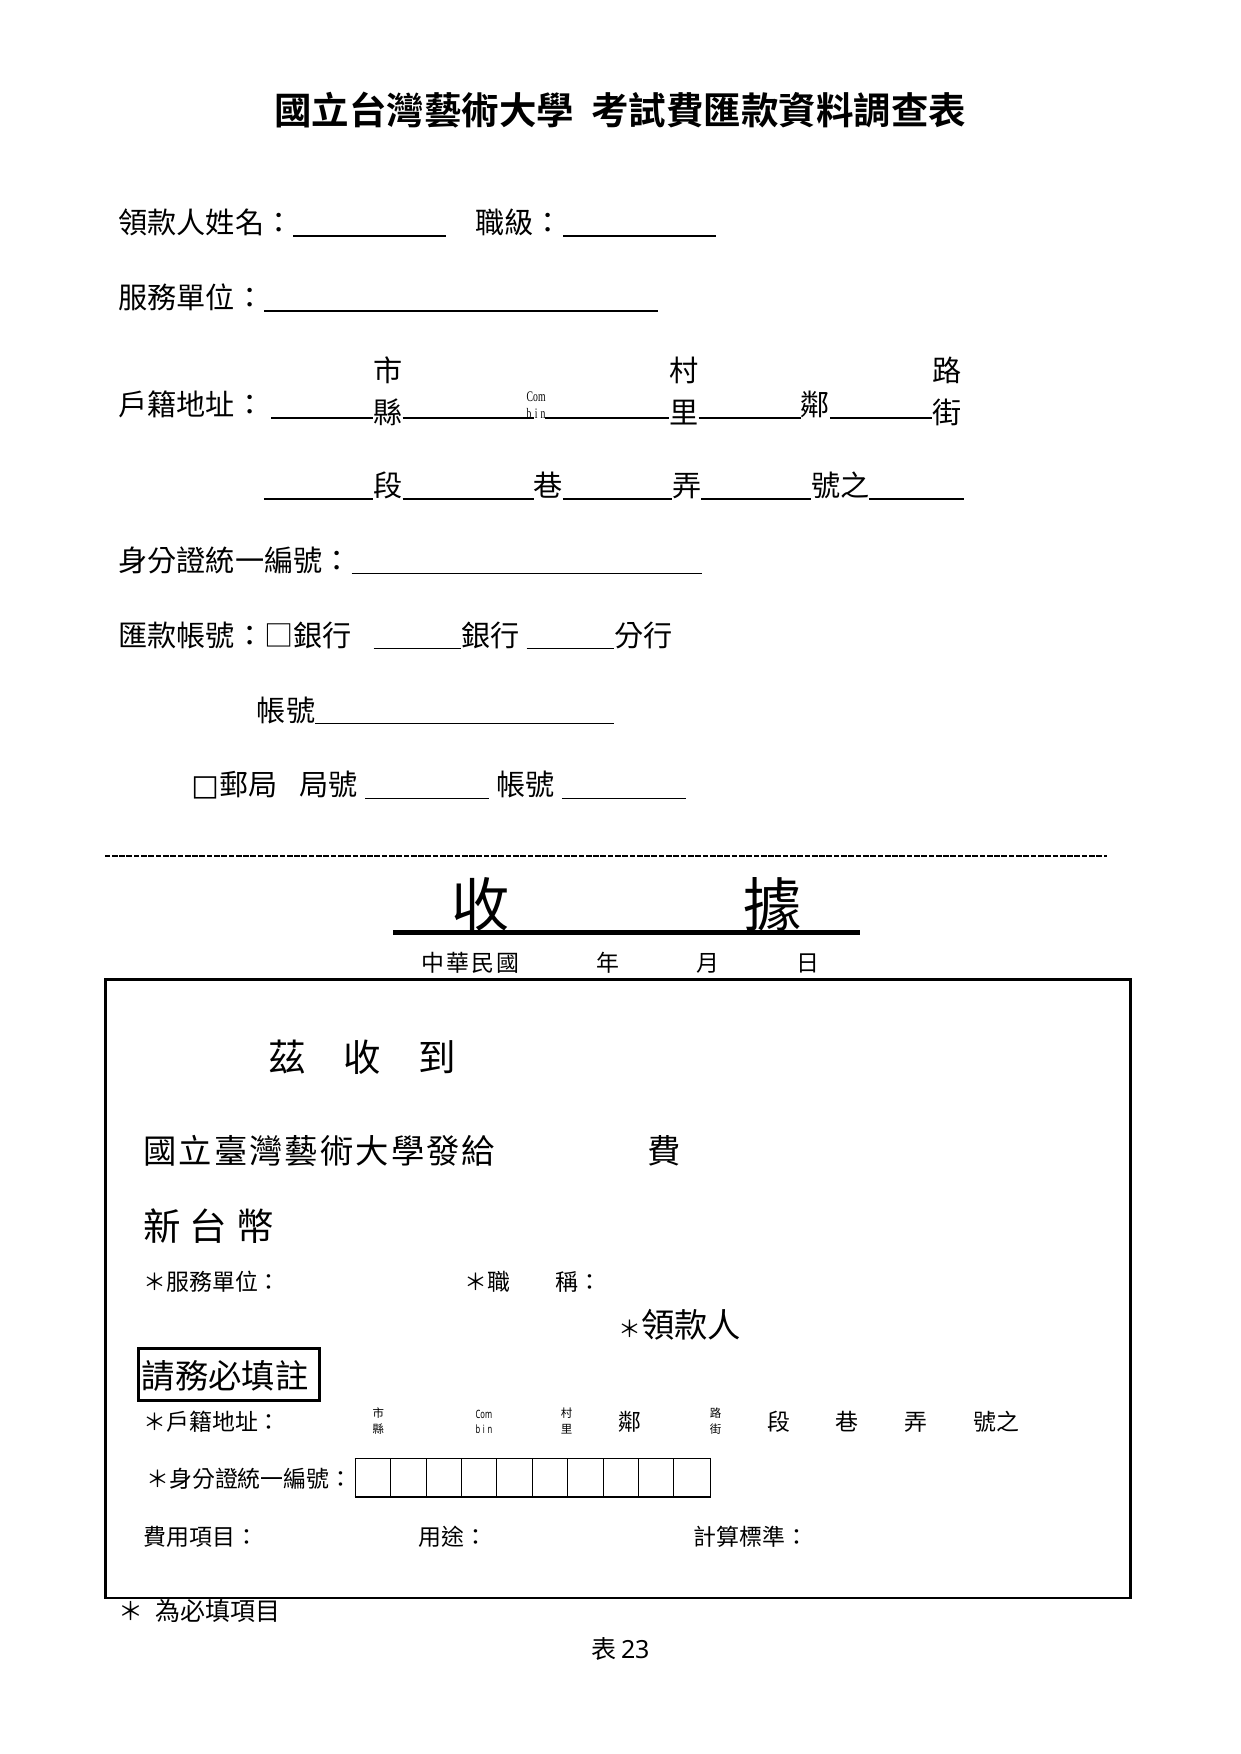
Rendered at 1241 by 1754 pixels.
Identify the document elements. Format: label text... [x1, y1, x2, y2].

text 戶籍地址： 市縣 Combin 村里 鄰 路街 [118, 333, 1122, 446]
text 帳號 [118, 671, 1122, 746]
text □郵局 局號 帳號 [118, 746, 1122, 821]
text 服務單位： [118, 258, 1122, 333]
text 中華民國 年 月 日 [118, 943, 1122, 978]
text 收 據 [393, 858, 1122, 943]
text 匯款帳號：□銀行 銀行 分行 [118, 596, 1122, 671]
text 段 巷 弄 號之 [118, 446, 1122, 521]
list 為必填項目 [118, 1599, 1122, 1629]
text 身分證統一編號： [118, 521, 1122, 596]
text 表23 [118, 1629, 1122, 1666]
text 國立台灣藝術大學 考試費匯款資料調查表 [118, 71, 1122, 146]
text 領款人姓名： 職級： [118, 183, 1122, 258]
